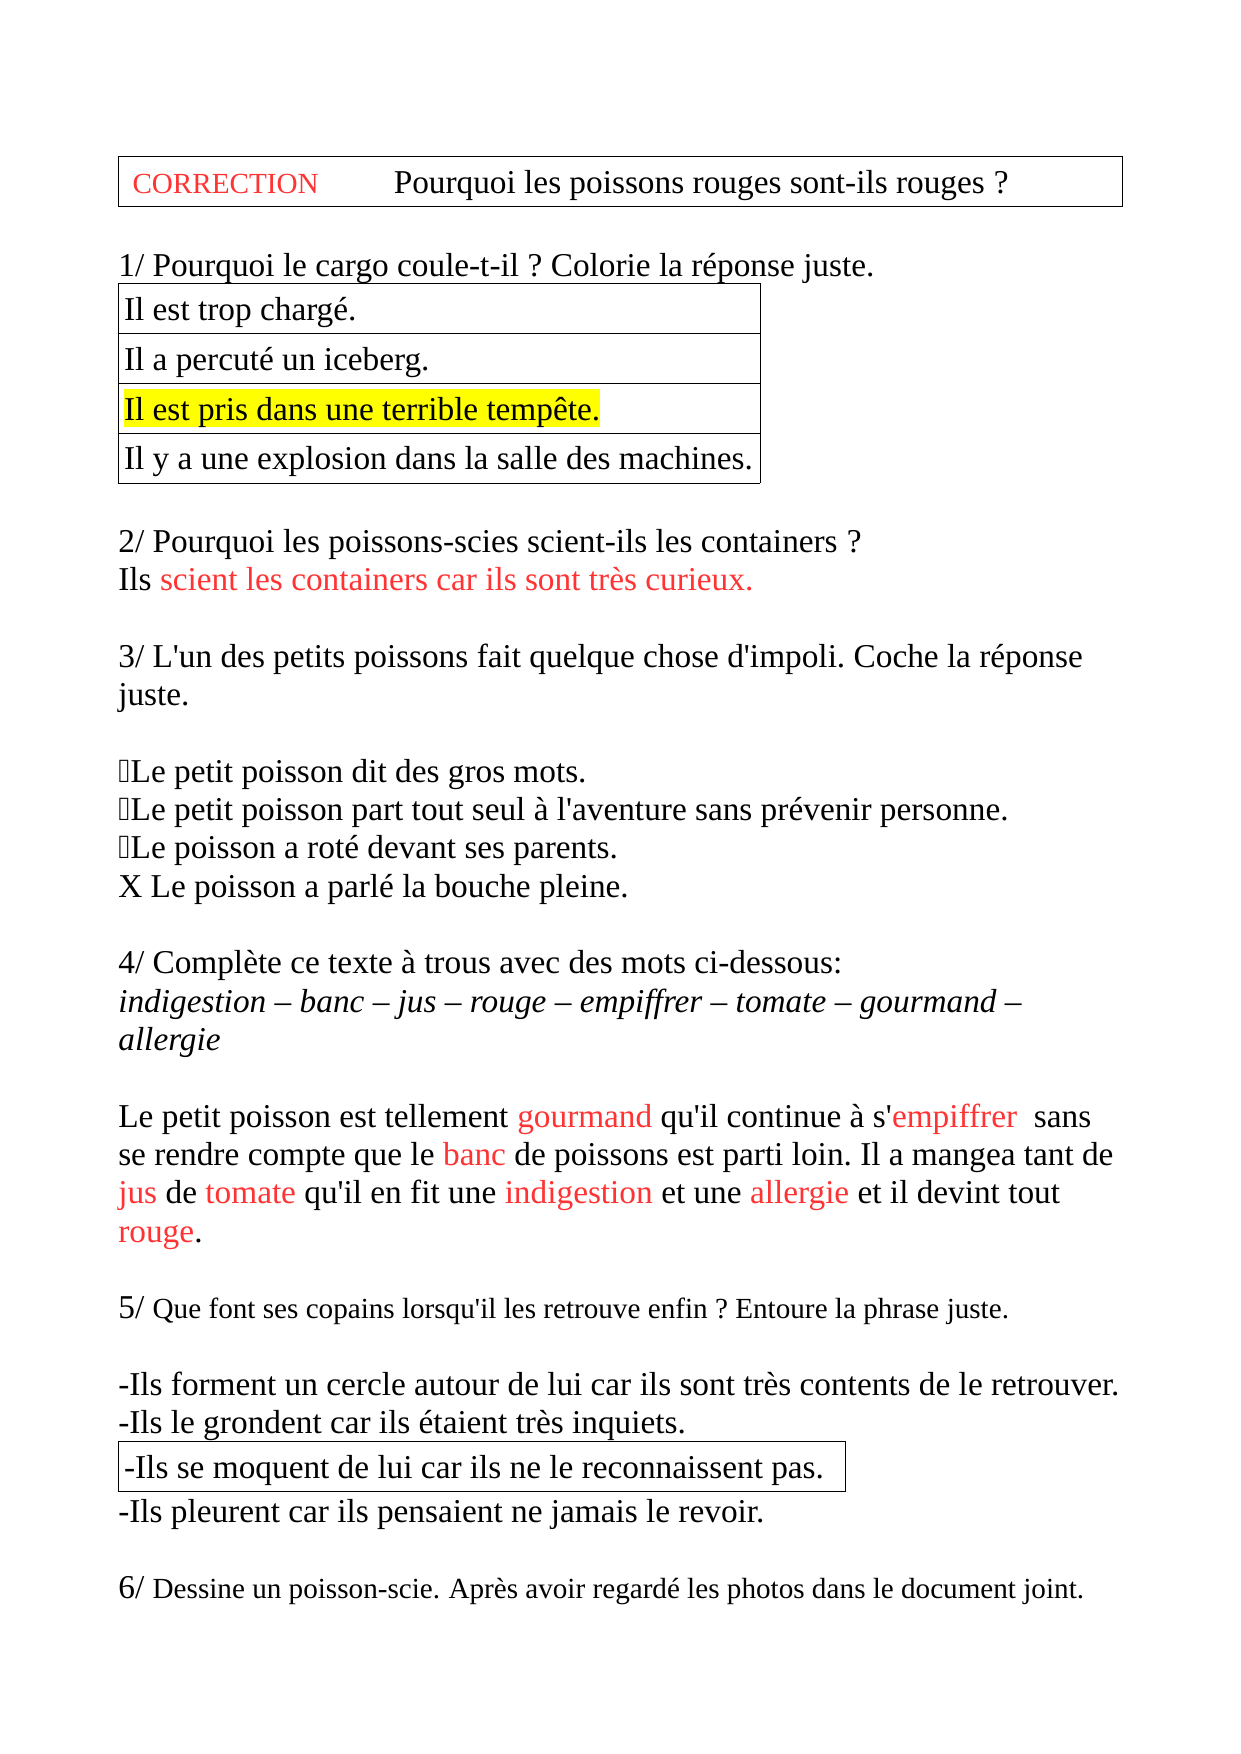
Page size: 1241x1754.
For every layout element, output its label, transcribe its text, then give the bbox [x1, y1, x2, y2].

text Le petit poisson est tellement gourmand qu'il continue à s'empiffrer sans se rendre compte que le banc de poissons est parti loin. Il a mangea tant de jus de tomate qu'il en fit une indigestion et une allergie et il devint tout rouge. [118, 1096, 1122, 1249]
text 6/ Dessine un poisson-scie. Après avoir regardé les photos dans le document joint. [118, 1568, 1122, 1606]
text 3/ L'un des petits poissons fait quelque chose d'impoli. Coche la réponse juste. [118, 636, 1122, 713]
text 5/ Que font ses copains lorsqu'il les retrouve enfin ? Entoure la phrase juste. [118, 1288, 1122, 1326]
text 1/ Pourquoi le cargo coule-t-il ? Colorie la réponse juste. [118, 245, 1122, 283]
table_cell Il est pris dans une terrible tempête. [119, 384, 760, 433]
text X Le poisson a parlé la bouche pleine. [118, 866, 1122, 904]
table_header CORRECTION Pourquoi les poissons rouges sont-ils rouges ? [119, 157, 1122, 206]
table_header Il est trop chargé. [119, 284, 760, 333]
text -Ils pleurent car ils pensaient ne jamais le revoir. [118, 1491, 1122, 1529]
text 4/ Complète ce texte à trous avec des mots ci-dessous: [118, 943, 1122, 981]
text Le petit poisson part tout seul à l'aventure sans prévenir personne. [118, 789, 1122, 828]
text -Ils forment un cercle autour de lui car ils sont très contents de le retrouver. [118, 1364, 1122, 1403]
text Ils scient les containers car ils sont très curieux. [118, 559, 1122, 598]
text Le petit poisson dit des gros mots. [118, 751, 1122, 789]
table_cell Il y a une explosion dans la salle des machines. [119, 434, 760, 483]
text -Ils le grondent car ils étaient très inquiets. [118, 1403, 1122, 1441]
table_cell Il a percuté un iceberg. [119, 334, 760, 383]
text indigestion – banc – jus – rouge – empiffrer – tomate – gourmand – allergie [118, 981, 1122, 1058]
text 2/ Pourquoi les poissons-scies scient-ils les containers ? [118, 521, 1122, 559]
table_header -Ils se moquent de lui car ils ne le reconnaissent pas. [119, 1442, 845, 1491]
text Le poisson a roté devant ses parents. [118, 828, 1122, 866]
